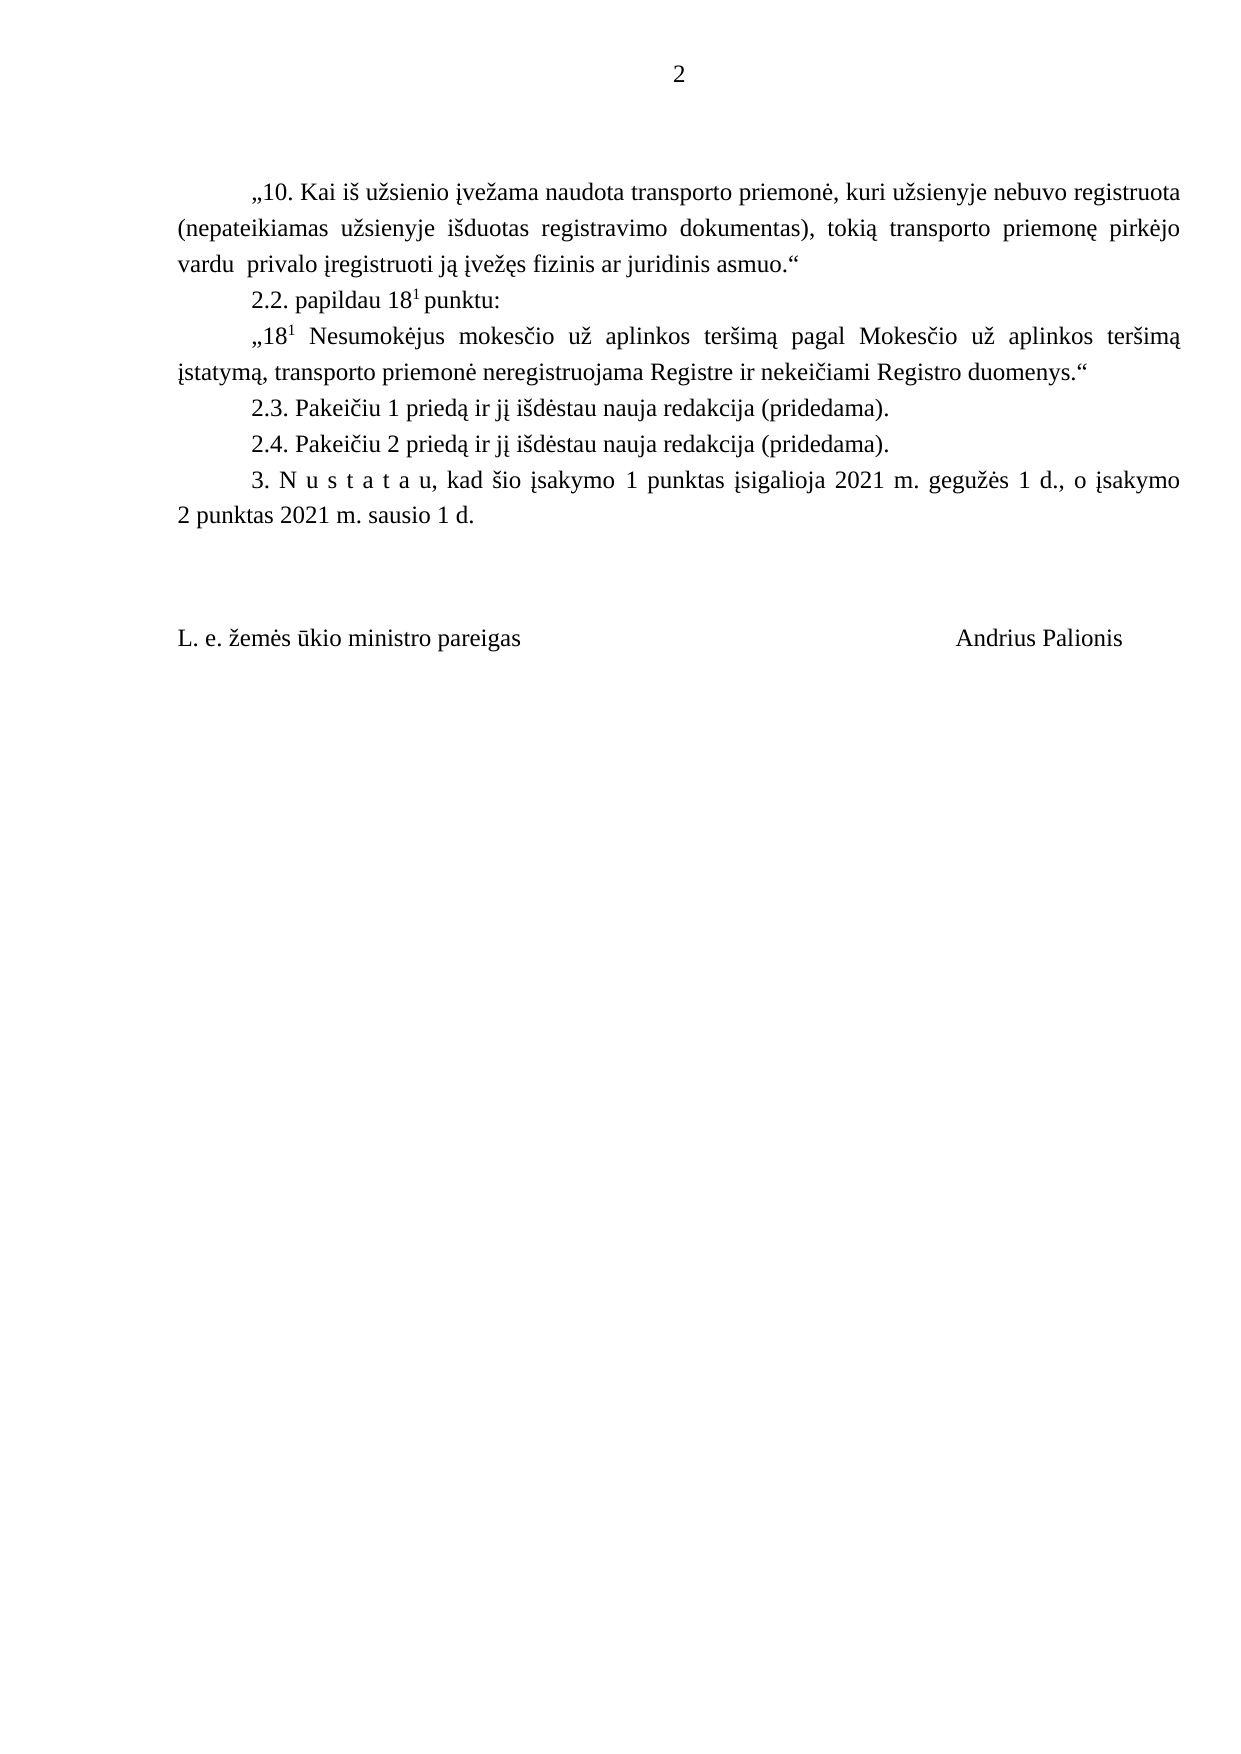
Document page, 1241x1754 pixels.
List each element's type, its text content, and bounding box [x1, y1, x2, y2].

text 2.2. papildau 181 punktu: [177, 285, 1181, 314]
text „181 Nesumokėjus mokesčio už aplinkos teršimą pagal Mokesčio už aplinkos teršimą įstatymą, transporto priemonė neregistruojama Registre ir nekeičiami Registro duomenys.“ [177, 321, 1181, 386]
text L. e. žemės ūkio ministro pareigas Andrius Palionis [177, 623, 1181, 652]
text 3. N u s t a t a u, kad šio įsakymo 1 punktas įsigalioja 2021 m. gegužės 1 d., o įsakymo 2 punktas 2021 m. sausio 1 d. [177, 465, 1181, 529]
text 2.4. Pakeičiu 2 priedą ir jį išdėstau nauja redakcija (pridedama). [177, 429, 1181, 457]
text 2.3. Pakeičiu 1 priedą ir jį išdėstau nauja redakcija (pridedama). [177, 393, 1181, 422]
text „10. Kai iš užsienio įvežama naudota transporto priemonė, kuri užsienyje nebuvo registruota (nepateikiamas užsienyje išduotas registravimo dokumentas), tokią transporto priemonę pirkėjo vardu privalo įregistruoti ją įvežęs fizinis ar juridinis asmuo.“ [177, 177, 1181, 278]
